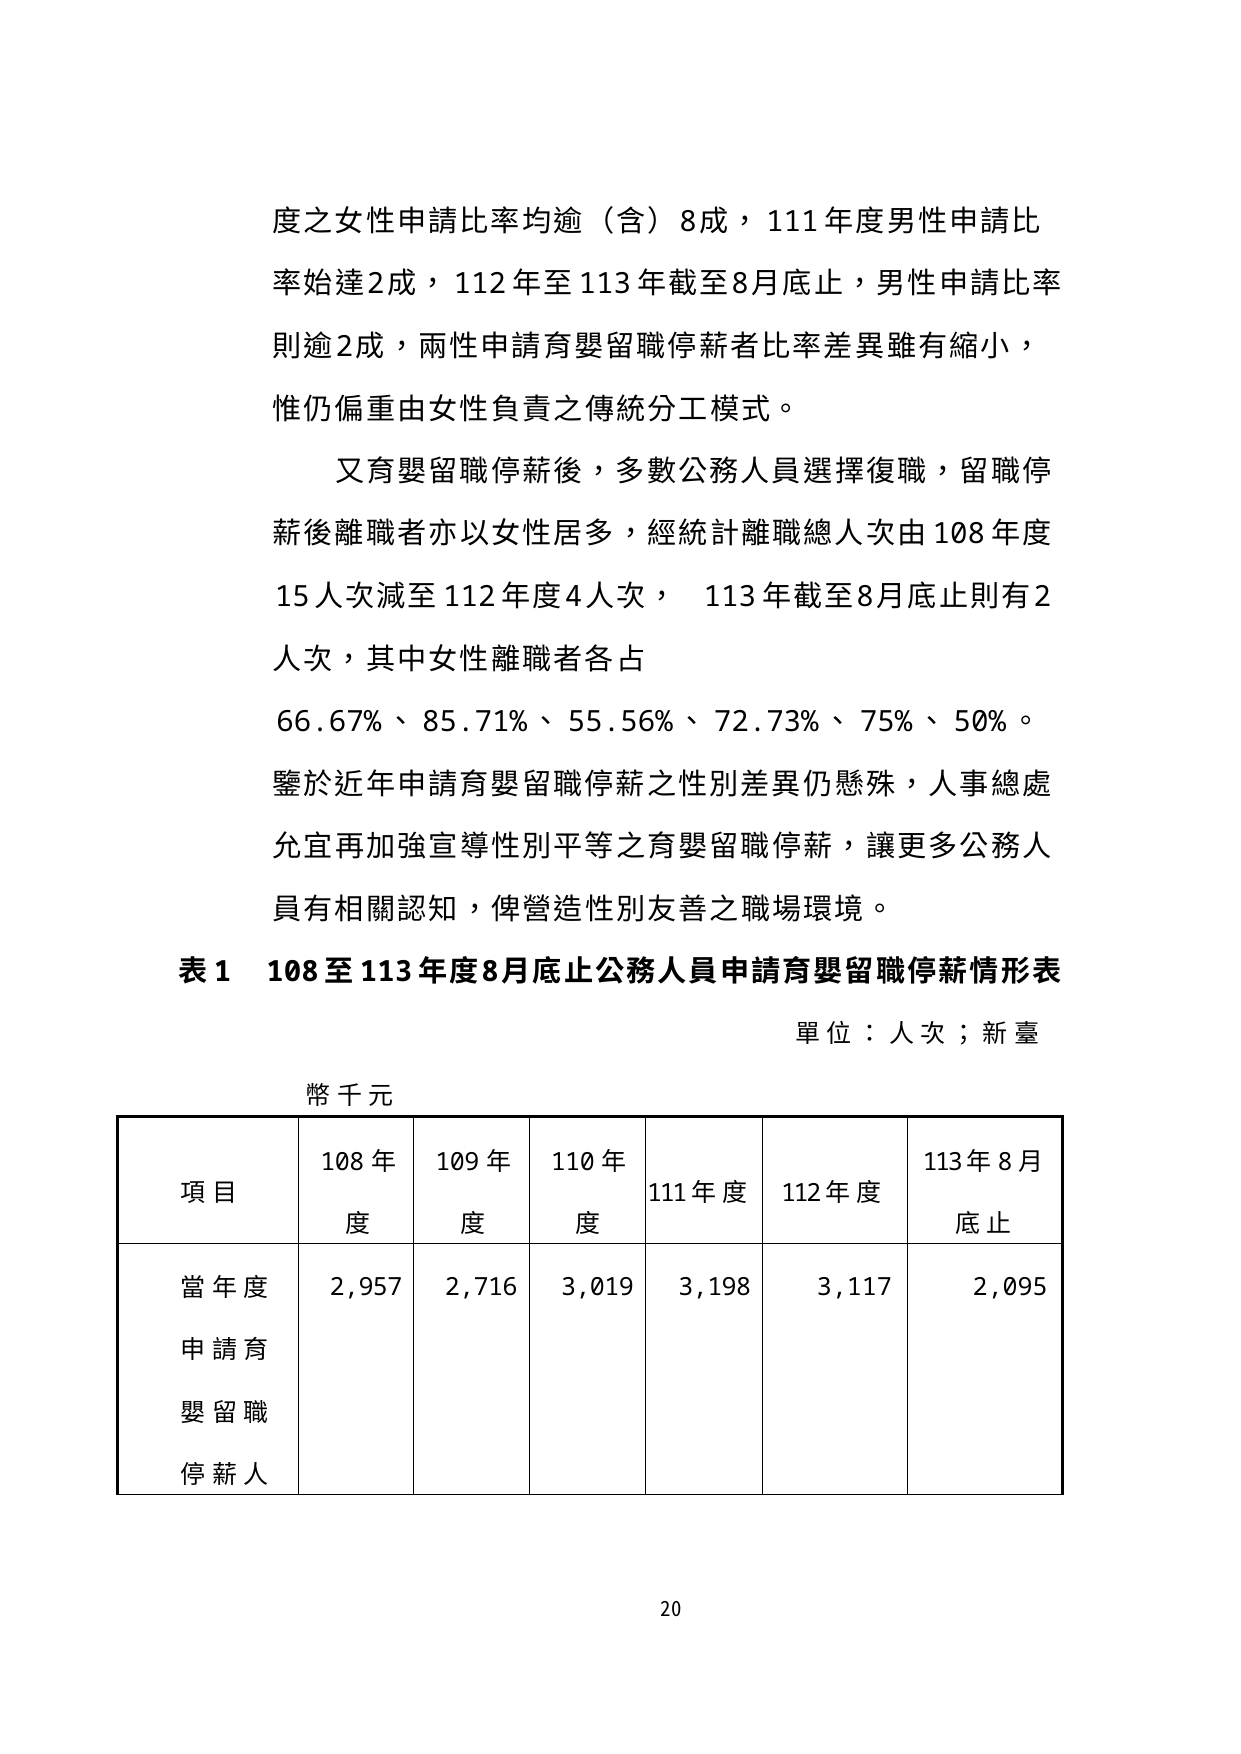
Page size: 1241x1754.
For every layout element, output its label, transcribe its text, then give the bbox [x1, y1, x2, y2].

text 度之女性申請比率均逾（含）8成，111年度男性申請比率始達2成，112年至113年截至8月底止，男性申請比率則逾2成，兩性申請育嬰留職停薪者比率差異雖有縮小，惟仍偏重由女性負責之傳統分工模式。 [266, 177, 1063, 427]
table_header 108年度 [299, 1118, 413, 1243]
table_cell 3,198 [646, 1244, 762, 1494]
table_header 113年8月底止 [908, 1118, 1061, 1243]
table_cell 3,019 [530, 1244, 645, 1494]
table_cell 2,716 [414, 1244, 529, 1494]
table_cell 當年度申請育嬰留職停薪人 [119, 1244, 298, 1494]
text 又育嬰留職停薪後，多數公務人員選擇復職，留職停薪後離職者亦以女性居多，經統計離職總人次由108年度15人次減至112年度4人次， 113年截至8月底止則有2人次，其中女性離職者各占66.67%、85.71%、55.56%、72.73%、75%、50%。鑒於近年申請育嬰留職停薪之性別差異仍懸殊，人事總處允宜再加強宣導性別平等之育嬰留職停薪，讓更多公務人員有相關認知，俾營造性別友善之職場環境。 [266, 427, 1063, 927]
text 表1 108至113年度8月底止公務人員申請育嬰留職停薪情形表 [103, 927, 1063, 990]
table_cell 2,095 [908, 1244, 1061, 1494]
text 單位：人次；新臺幣千元 [296, 990, 1063, 1115]
table_header 112年度 [763, 1118, 907, 1243]
table_header 111年度 [646, 1118, 762, 1243]
table_header 109年度 [414, 1118, 529, 1243]
table_header 110年度 [530, 1118, 645, 1243]
table_cell 3,117 [763, 1244, 907, 1494]
table_header 項目 [119, 1118, 298, 1243]
table_cell 2,957 [299, 1244, 413, 1494]
